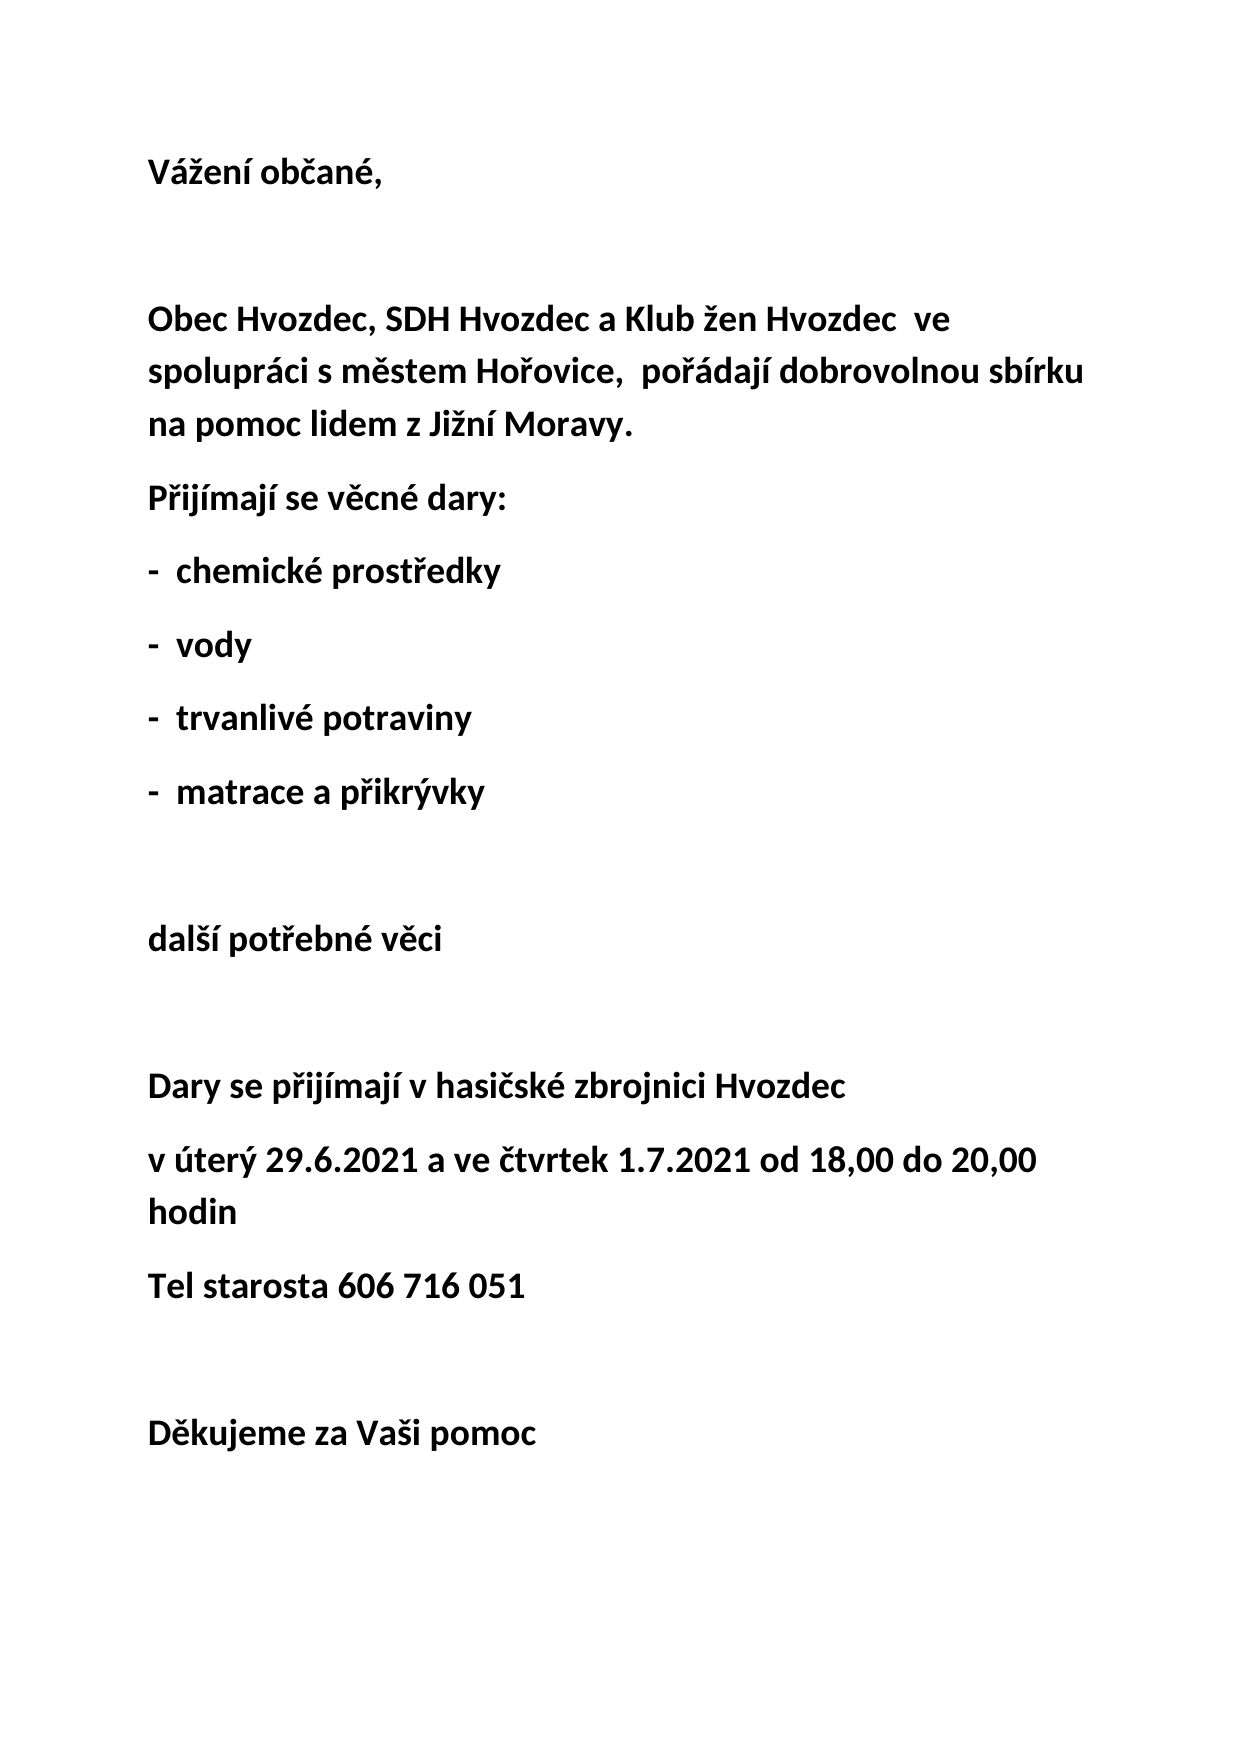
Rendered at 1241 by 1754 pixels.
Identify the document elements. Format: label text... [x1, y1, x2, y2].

text Dary se přijímají v hasičské zbrojnici Hvozdec [148, 1062, 1092, 1108]
text Přijímají se věcné dary: [148, 474, 1092, 519]
text - matrace a přikrývky [148, 768, 1092, 814]
text Vážení občané, [148, 148, 1092, 193]
text - vody [148, 621, 1092, 667]
text další potřebné věci [148, 915, 1092, 961]
text - trvanlivé potraviny [148, 694, 1092, 740]
text Tel starosta 606 716 051 [148, 1262, 1092, 1308]
text Děkujeme za Vaši pomoc [148, 1409, 1092, 1455]
text - chemické prostředky [148, 547, 1092, 593]
text Obec Hvozdec, SDH Hvozdec a Klub žen Hvozdec ve spolupráci s městem Hořovice, pořádají dobrovolnou sbírku na pomoc lidem z Jižní Moravy. [148, 295, 1092, 446]
text v úterý 29.6.2021 a ve čtvrtek 1.7.2021 od 18,00 do 20,00 hodin [148, 1136, 1092, 1234]
